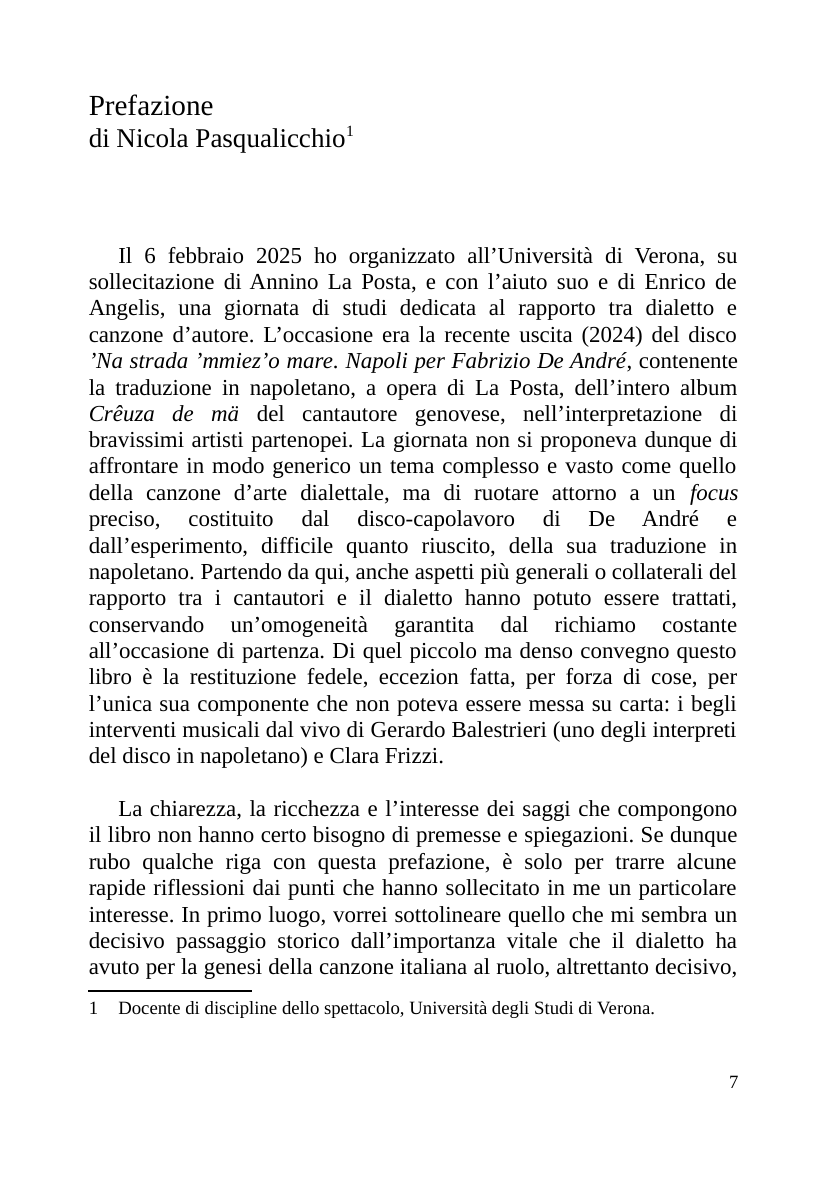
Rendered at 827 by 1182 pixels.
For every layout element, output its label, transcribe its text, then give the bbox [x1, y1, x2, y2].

text Docente di discipline dello spettacolo, Università degli Studi di Verona. [88, 997, 738, 1019]
text La chiarezza, la ricchezza e l’interesse dei saggi che compongono il libro non hanno certo bisogno di premesse e spiegazioni. Se dunque rubo qualche riga con questa prefazione, è solo per trarre alcune rapide riflessioni dai punti che hanno sollecitato in me un particolare interesse. In primo luogo, vorrei sottolineare quello che mi sembra un decisivo passaggio storico dall’importanza vitale che il dialetto ha avuto per la genesi della canzone italiana al ruolo, altrettanto decisivo, [88, 795, 738, 980]
text Il 6 febbraio 2025 ho organizzato all’Università di Verona, su sollecitazione di Annino La Posta, e con l’aiuto suo e di Enrico de Angelis, una giornata di studi dedicata al rapporto tra dialetto e canzone d’autore. L’occasione era la recente uscita (2024) del disco ’Na strada ’mmiez’o mare. Napoli per Fabrizio De André, contenente la traduzione in napoletano, a opera di La Posta, dell’intero album Crêuza de mä del cantautore genovese, nell’interpretazione di bravissimi artisti partenopei. La giornata non si proponeva dunque di affrontare in modo generico un tema complesso e vasto come quello della canzone d’arte dialettale, ma di ruotare attorno a un focus preciso, costituito dal disco-capolavoro di De André e dall’esperimento, difficile quanto riuscito, della sua traduzione in napoletano. Partendo da qui, anche aspetti più generali o collaterali del rapporto tra i cantautori e il dialetto hanno potuto essere trattati, conservando un’omogeneità garantita dal richiamo costante all’occasione di partenza. Di quel piccolo ma denso convegno questo libro è la restituzione fedele, eccezion fatta, per forza di cose, per l’unica sua componente che non poteva essere messa su carta: i begli interventi musicali dal vivo di Gerardo Balestrieri (uno degli interpreti del disco in napoletano) e Clara Frizzi. [88, 242, 738, 769]
subtitle Prefazione di Nicola Pasqualicchio [88, 88, 738, 153]
